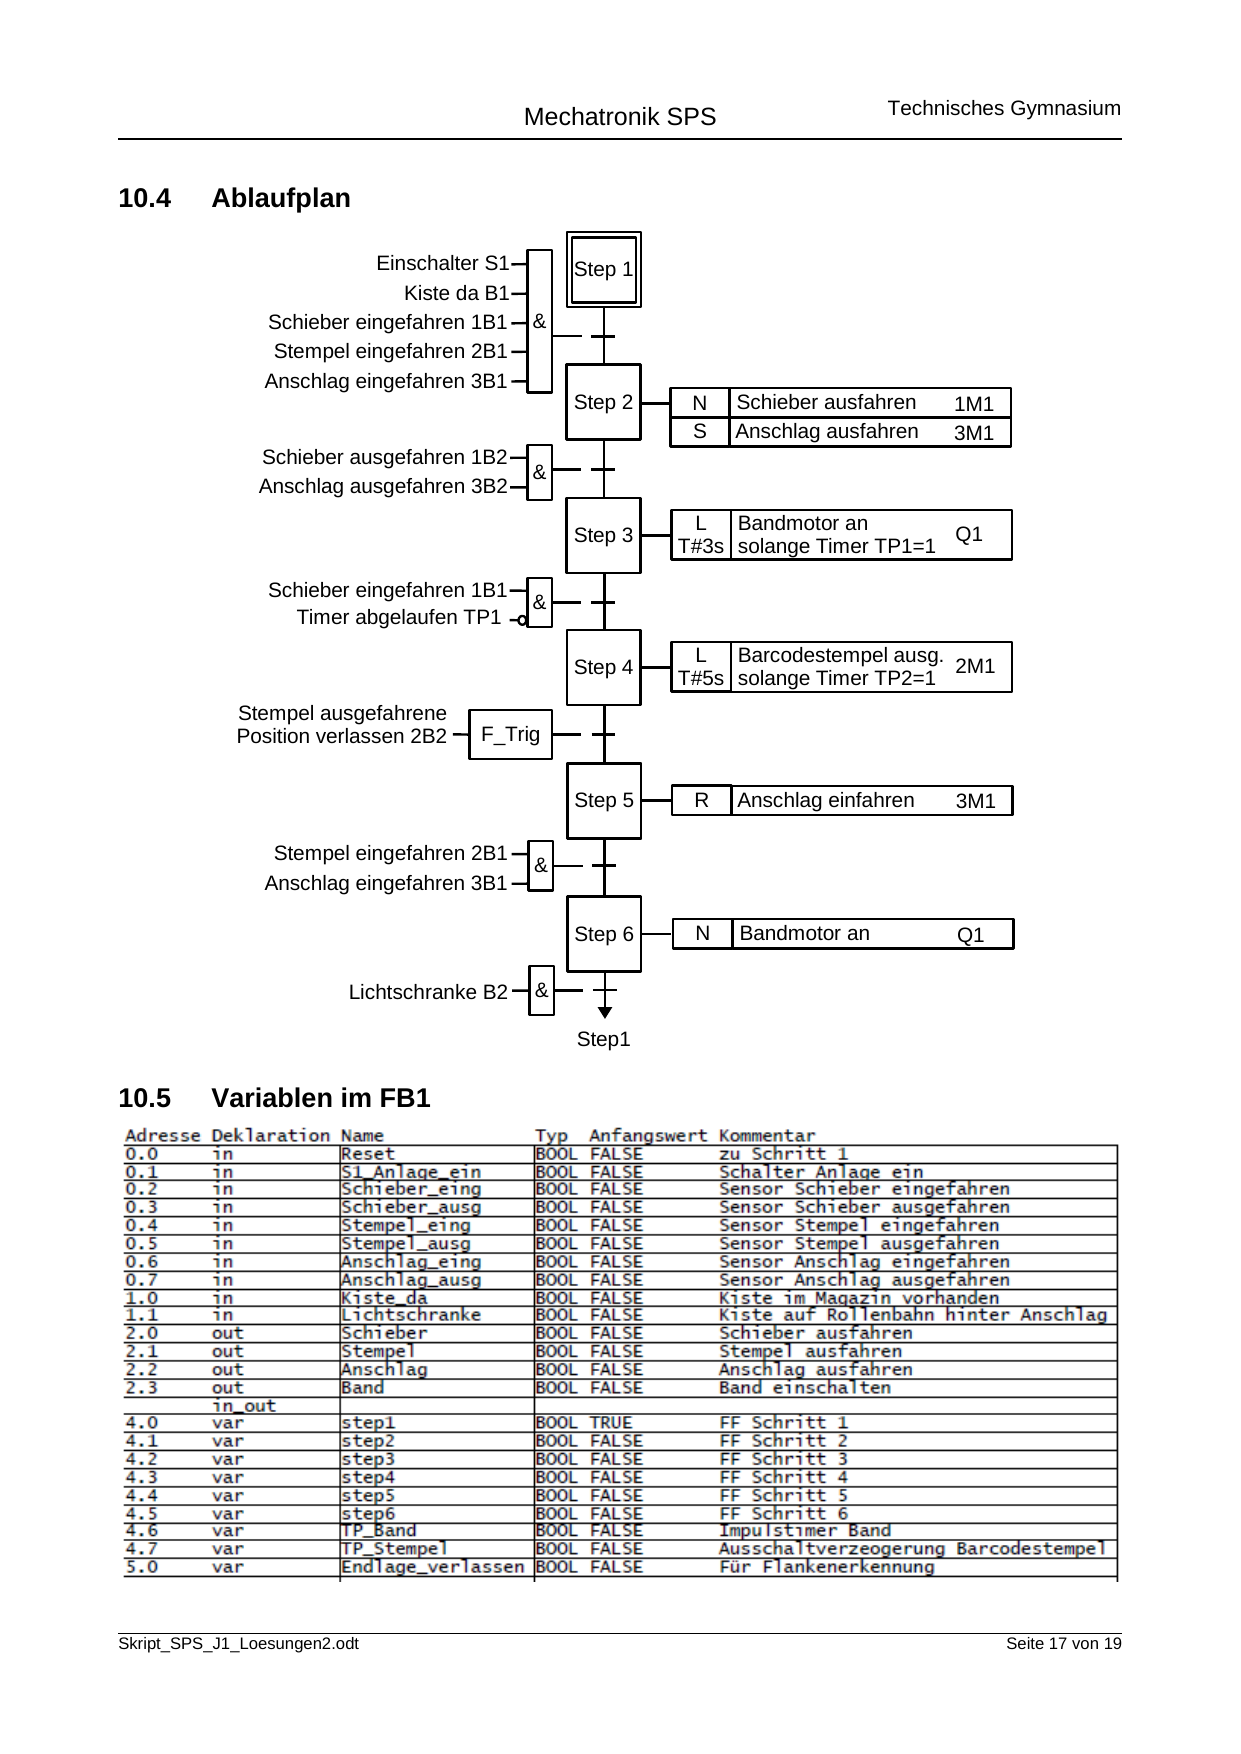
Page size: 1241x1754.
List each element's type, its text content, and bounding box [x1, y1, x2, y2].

picture [118, 1119, 1123, 1582]
subtitle Ablaufplan [118, 183, 1122, 213]
subtitle Variablen im FB1 [118, 1052, 1122, 1113]
